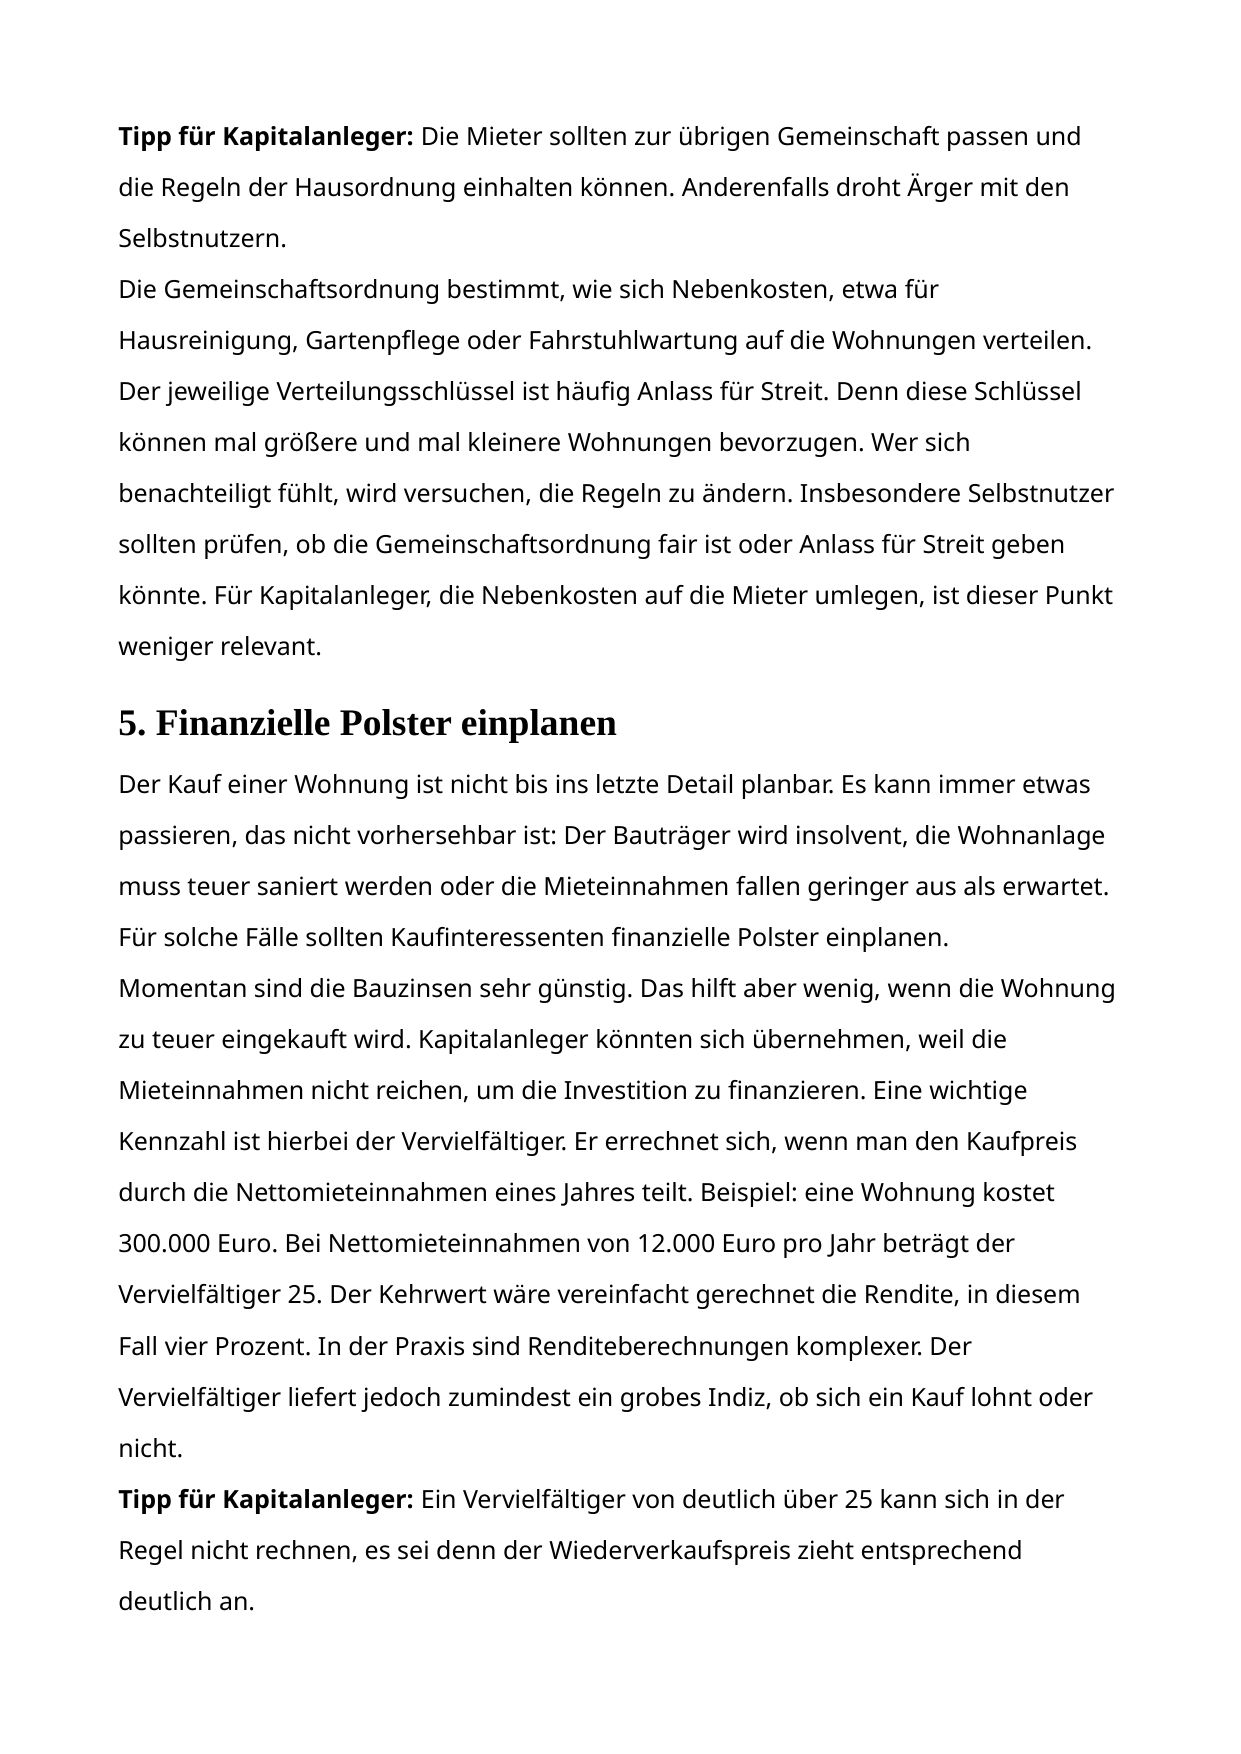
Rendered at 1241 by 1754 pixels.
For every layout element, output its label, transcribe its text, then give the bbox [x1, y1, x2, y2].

text Die Gemeinschaftsordnung bestimmt, wie sich Nebenkosten, etwa für Hausreinigung, Gartenpflege oder Fahrstuhlwartung auf die Wohnungen verteilen. Der jeweilige Verteilungsschlüssel ist häufig Anlass für Streit. Denn diese Schlüssel können mal größere und mal kleinere Wohnungen bevorzugen. Wer sich benachteiligt fühlt, wird versuchen, die Regeln zu ändern. Insbesondere Selbstnutzer sollten prüfen, ob die Gemeinschaftsordnung fair ist oder Anlass für Streit geben könnte. Für Kapitalanleger, die Nebenkosten auf die Mieter umlegen, ist dieser Punkt weniger relevant. [118, 271, 1122, 663]
text Tipp für Kapitalanleger: Ein Vervielfältiger von deutlich über 25 kann sich in der Regel nicht rechnen, es sei denn der Wiederverkaufspreis zieht entsprechend deutlich an. [118, 1481, 1122, 1617]
subtitle 5. Finanzielle Polster einplanen [118, 700, 1122, 743]
text Der Kauf einer Wohnung ist nicht bis ins letzte Detail planbar. Es kann immer etwas passieren, das nicht vorhersehbar ist: Der Bauträger wird insolvent, die Wohnanlage muss teuer saniert werden oder die Mieteinnahmen fallen geringer aus als erwartet. Für solche Fälle sollten Kaufinteressenten finanzielle Polster einplanen. [118, 767, 1122, 954]
text Tipp für Kapitalanleger: Die Mieter sollten zur übrigen Gemeinschaft passen und die Regeln der Hausordnung einhalten können. Anderenfalls droht Ärger mit den Selbstnutzern. [118, 118, 1122, 254]
text Momentan sind die Bauzinsen sehr günstig. Das hilft aber wenig, wenn die Wohnung zu teuer eingekauft wird. Kapitalanleger könnten sich übernehmen, weil die Mieteinnahmen nicht reichen, um die Investition zu finanzieren. Eine wichtige Kennzahl ist hierbei der Vervielfältiger. Er errechnet sich, wenn man den Kaufpreis durch die Nettomieteinnahmen eines Jahres teilt. Beispiel: eine Wohnung kostet 300.000 Euro. Bei Nettomieteinnahmen von 12.000 Euro pro Jahr beträgt der Vervielfältiger 25. Der Kehrwert wäre vereinfacht gerechnet die Rendite, in diesem Fall vier Prozent. In der Praxis sind Renditeberechnungen komplexer. Der Vervielfältiger liefert jedoch zumindest ein grobes Indiz, ob sich ein Kauf lohnt oder nicht. [118, 971, 1122, 1464]
